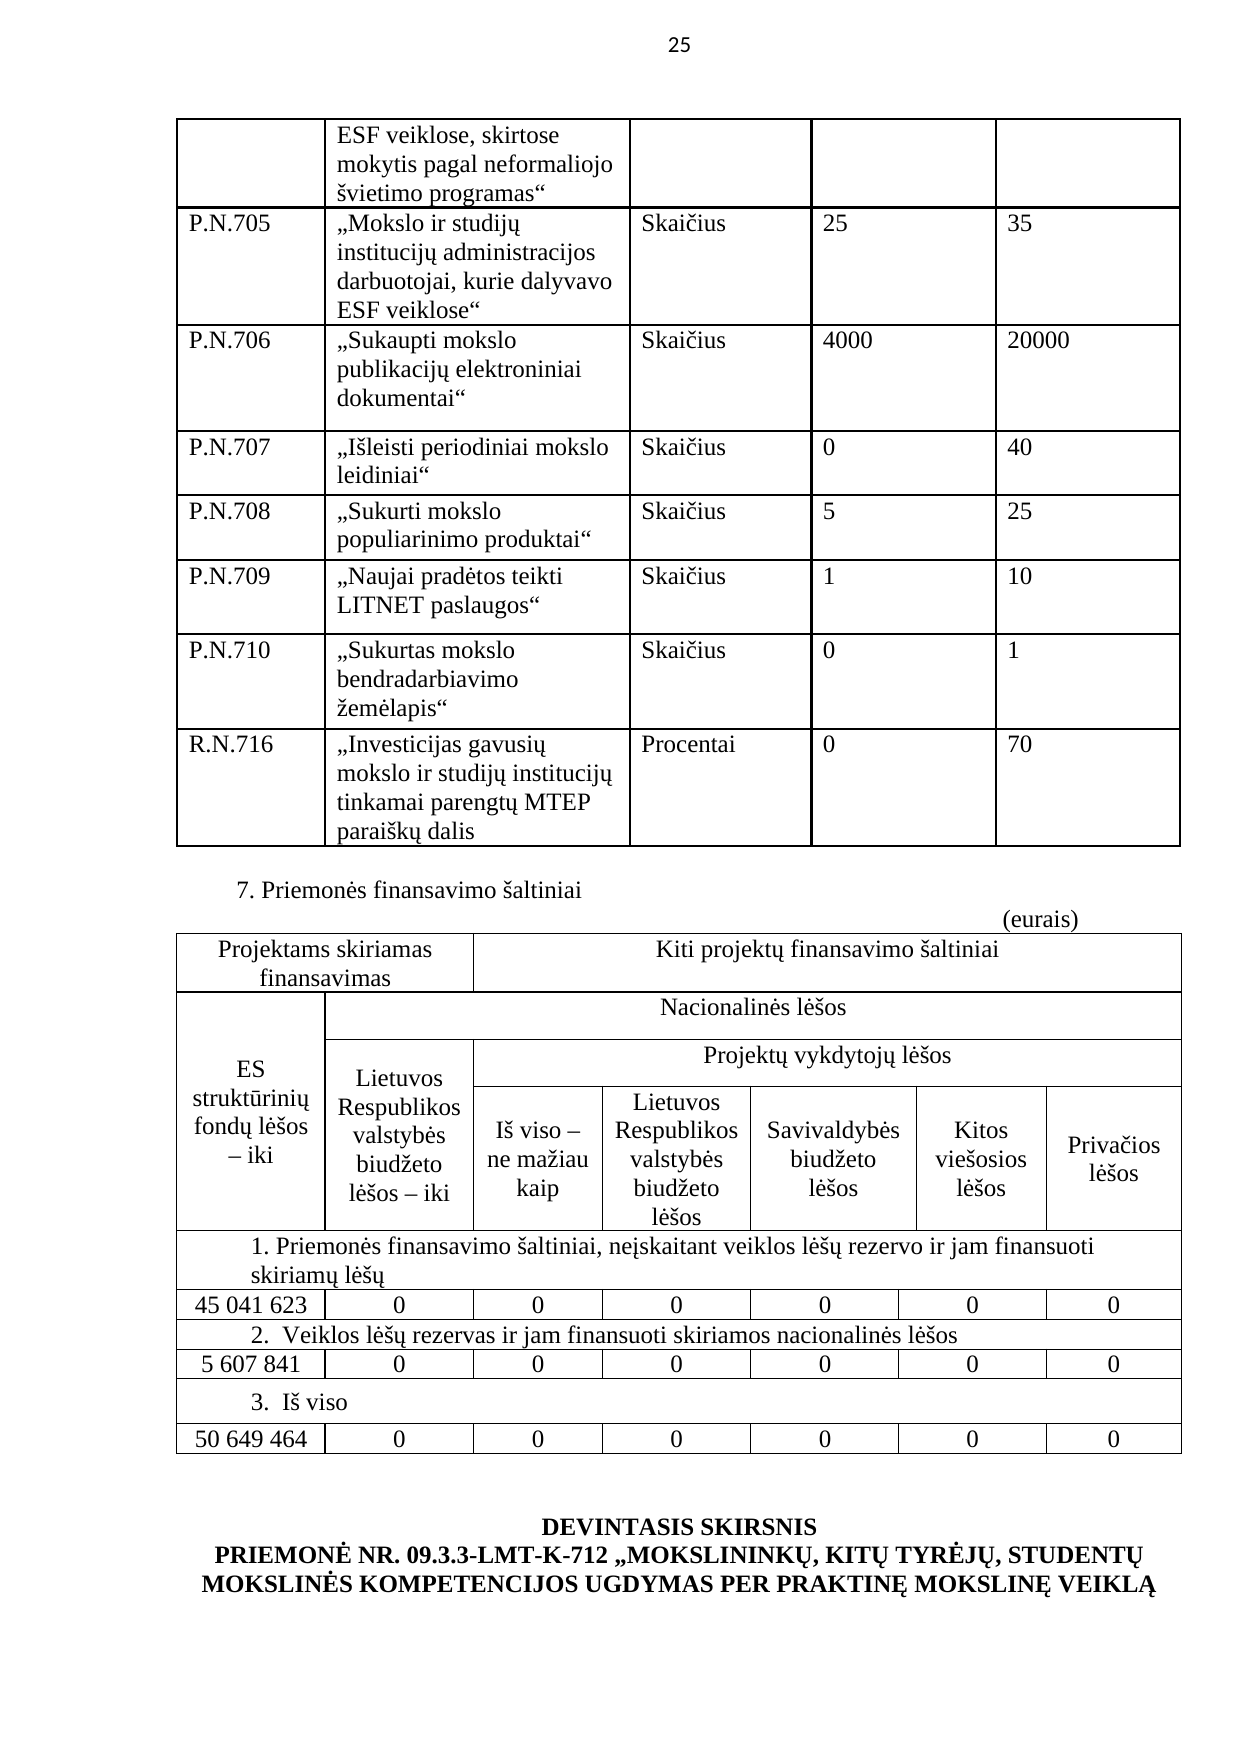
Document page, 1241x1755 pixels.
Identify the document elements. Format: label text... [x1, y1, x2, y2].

table_cell 1 [997, 635, 1179, 727]
table_cell Skaičius [631, 635, 810, 727]
table_cell P.N.706 [178, 326, 324, 429]
table_cell P.N.705 [178, 209, 324, 323]
table_cell 0 [899, 1424, 1046, 1453]
table_cell 35 [997, 209, 1179, 323]
table_cell Skaičius [631, 561, 810, 633]
table_cell 0 [899, 1290, 1046, 1319]
table_cell 1 [813, 561, 995, 633]
table_cell 0 [751, 1290, 898, 1319]
text DEVINTASIS SKIRSNIS [177, 1512, 1181, 1540]
text 7. Priemonės finansavimo šaltiniai [177, 875, 1181, 904]
table_cell Procentai [631, 730, 810, 844]
table_cell [997, 120, 1179, 206]
table_cell 0 [474, 1290, 602, 1319]
table_cell 2. Veiklos lėšų rezervas ir jam finansuoti skiriamos nacionalinės lėšos [177, 1320, 1181, 1348]
table_cell Skaičius [631, 496, 810, 559]
table_cell 0 [326, 1290, 473, 1319]
table_cell Projektų vykdytojų lėšos [474, 1040, 1181, 1086]
table_header Kiti projektų finansavimo šaltiniai [474, 934, 1181, 991]
table_cell 0 [474, 1424, 602, 1453]
table_cell Skaičius [631, 326, 810, 429]
table_cell 40 [997, 432, 1179, 494]
table_cell 0 [326, 1350, 473, 1378]
table_cell „Sukurti mokslo populiarinimo produktai“ [326, 496, 629, 559]
table_cell R.N.716 [178, 730, 324, 844]
table_cell 50 649 464 [177, 1424, 324, 1453]
text PRIEMONĖ NR. 09.3.3-LMT-K-712 „MOKSLININKŲ, KITŲ TYRĖJŲ, STUDENTŲ MOKSLINĖS KOMPETENCIJOS UGDYMAS PER PRAKTINĘ MOKSLINĘ VEIKLĄ [177, 1540, 1181, 1598]
table_cell 4000 [813, 326, 995, 429]
table_cell 10 [997, 561, 1179, 633]
table_cell 3. Iš viso [177, 1379, 1181, 1423]
table_cell „Sukaupti mokslo publikacijų elektroniniai dokumentai“ [326, 326, 629, 429]
text (eurais) [927, 904, 1181, 933]
table_header Projektams skiriamas finansavimas [177, 934, 473, 991]
table_cell 1. Priemonės finansavimo šaltiniai, neįskaitant veiklos lėšų rezervo ir jam finansuoti skiriamų lėšų [177, 1231, 1181, 1289]
table_cell [178, 120, 324, 206]
table_cell 25 [813, 209, 995, 323]
table_cell „Sukurtas mokslo bendradarbiavimo žemėlapis“ [326, 635, 629, 727]
table_cell 0 [603, 1424, 750, 1453]
table_cell 0 [899, 1350, 1046, 1378]
table_cell P.N.708 [178, 496, 324, 559]
table_cell [631, 120, 810, 206]
table_cell 25 [997, 496, 1179, 559]
table_cell „Išleisti periodiniai mokslo leidiniai“ [326, 432, 629, 494]
table_cell 0 [1047, 1424, 1181, 1453]
table_cell ESF veiklose, skirtose mokytis pagal neformaliojo švietimo programas“ [326, 120, 629, 206]
table_cell Privačios lėšos [1047, 1087, 1181, 1230]
table_cell 20000 [997, 326, 1179, 429]
table_cell 0 [326, 1424, 473, 1453]
table_cell 0 [751, 1424, 898, 1453]
table_cell „Mokslo ir studijų institucijų administracijos darbuotojai, kurie dalyvavo ESF veiklose“ [326, 209, 629, 323]
table_cell „Naujai pradėtos teikti LITNET paslaugos“ [326, 561, 629, 633]
table_cell P.N.709 [178, 561, 324, 633]
table_cell Lietuvos Respublikos valstybės biudžeto lėšos [603, 1087, 750, 1230]
table_cell 70 [997, 730, 1179, 844]
table_cell 0 [813, 432, 995, 494]
table_cell Lietuvos Respublikos valstybės biudžeto lėšos – iki [326, 1040, 473, 1230]
table_cell ES struktūrinių fondų lėšos – iki [177, 993, 324, 1230]
table_cell 0 [603, 1350, 750, 1378]
table_cell 0 [1047, 1290, 1181, 1319]
table_cell Nacionalinės lėšos [326, 993, 1181, 1039]
table_cell 0 [474, 1350, 602, 1378]
table_cell Kitos viešosios lėšos [917, 1087, 1046, 1230]
table_cell 0 [603, 1290, 750, 1319]
table_cell Skaičius [631, 432, 810, 494]
table_cell 5 607 841 [177, 1350, 324, 1378]
table_cell P.N.707 [178, 432, 324, 494]
table_cell 0 [751, 1350, 898, 1378]
table_cell [813, 120, 995, 206]
table_cell 0 [813, 635, 995, 727]
table_cell 0 [1047, 1350, 1181, 1378]
table_cell 45 041 623 [177, 1290, 324, 1319]
table_cell P.N.710 [178, 635, 324, 727]
table_cell „Investicijas gavusių mokslo ir studijų institucijų tinkamai parengtų MTEP paraiškų dalis [326, 730, 629, 844]
table_cell Skaičius [631, 209, 810, 323]
table_cell Savivaldybės biudžeto lėšos [751, 1087, 916, 1230]
table_cell Iš viso – ne mažiau kaip [474, 1087, 602, 1230]
table_cell 5 [813, 496, 995, 559]
table_cell 0 [813, 730, 995, 844]
